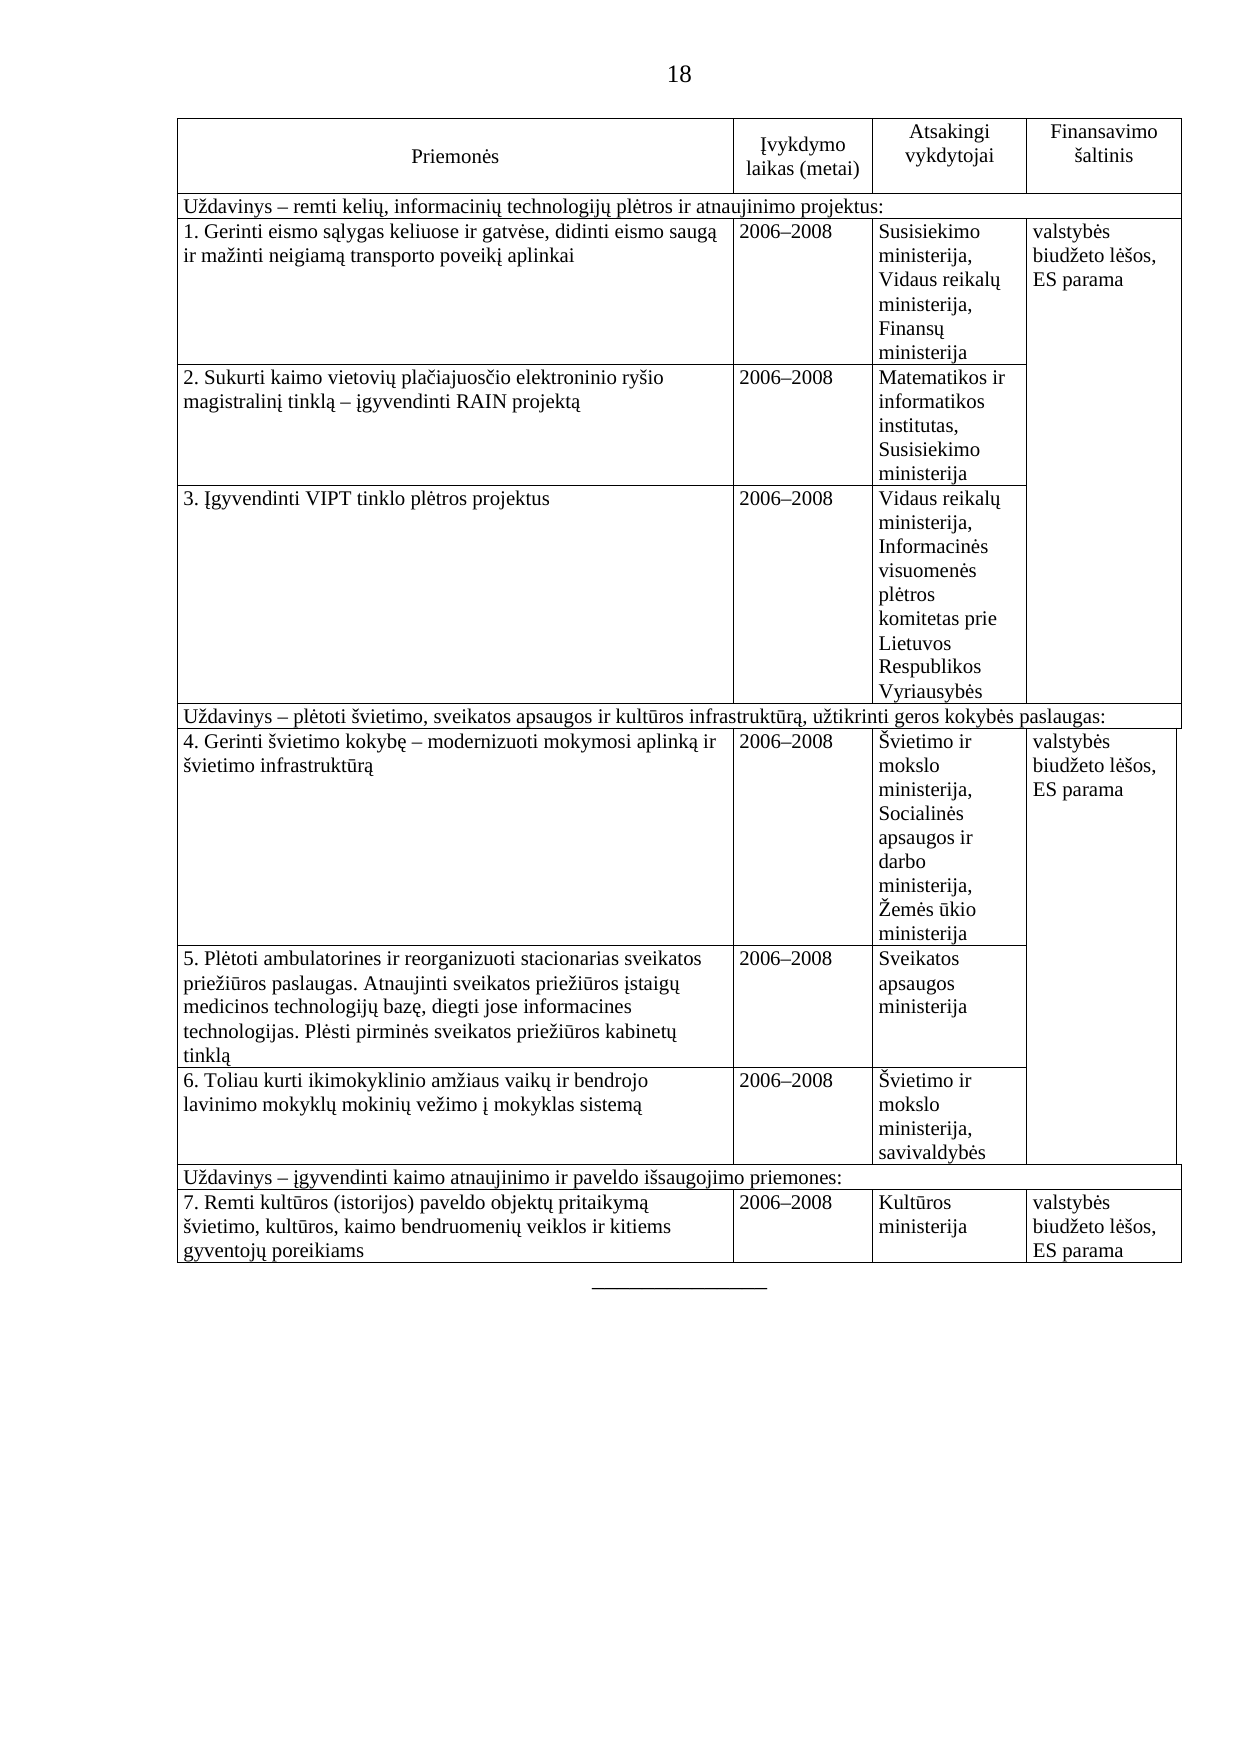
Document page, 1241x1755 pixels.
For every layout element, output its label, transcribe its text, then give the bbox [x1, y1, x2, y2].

table_cell 2006–2008 [734, 1068, 872, 1164]
table_cell 1. Gerinti eismo sąlygas keliuose ir gatvėse, didinti eismo saugą ir mažinti neigiamą transporto poveikį aplinkai [178, 219, 733, 364]
table_cell 5. Plėtoti ambulatorines ir reorganizuoti stacionarias sveikatos priežiūros paslaugas. atnaujinti sveikatos priežiūros įstaigų medicinos technologijų bazę, diegti jose informacines technologijas. Plėsti pirminės sveikatos priežiūros kabinetų tinklą [178, 946, 733, 1067]
table_cell Uždavinys – įgyvendinti kaimo atnaujinimo ir paveldo išsaugojimo priemones: [178, 1165, 1181, 1189]
table_cell [1177, 945, 1181, 1067]
table_cell [1177, 1067, 1181, 1164]
table_cell Vidaus reikalų ministerija, Informacinės visuomenės plėtros komitetas prie Lietuvos Respublikos Vyriausybės [873, 486, 1026, 703]
table_cell 2006–2008 [734, 946, 872, 1067]
table_cell Uždavinys – remti kelių, informacinių technologijų plėtros ir atnaujinimo projektus: [178, 194, 1181, 218]
table_cell 2006–2008 [734, 486, 872, 703]
table_cell Švietimo ir mokslo ministerija, Socialinės apsaugos ir darbo ministerija, Žemės ūkio ministerija [873, 729, 1026, 945]
table_cell Susisiekimo ministerija, Vidaus reikalų ministerija, Finansų ministerija [873, 219, 1026, 364]
table_cell 3. Įgyvendinti VIPT tinklo plėtros projektus [178, 486, 733, 703]
table_cell 6. Toliau kurti ikimokyklinio amžiaus vaikų ir bendrojo lavinimo mokyklų mokinių vežimo į mokyklas sistemą [178, 1068, 733, 1164]
table_cell Švietimo ir mokslo ministerija, savivaldybės [873, 1068, 1026, 1164]
table_cell Sveikatos apsaugos ministerija [873, 946, 1026, 1067]
table_cell 2006–2008 [734, 729, 872, 945]
table_cell 2. Sukurti kaimo vietovių plačiajuosčio elektroninio ryšio magistralinį tinklą – įgyvendinti RAIN projektą [178, 365, 733, 485]
table_cell valstybės biudžeto lėšos, ES parama [1027, 1190, 1181, 1262]
table_cell 2006–2008 [734, 1190, 872, 1262]
table_header Atsakingi vykdytojai [873, 119, 1026, 193]
table_header Finansavimo šaltinis [1027, 119, 1181, 193]
table_cell 7. Remti kultūros (istorijos) paveldo objektų pritaikymą švietimo, kultūros, kaimo bendruomenių veiklos ir kitiems gyventojų poreikiams [178, 1190, 733, 1262]
table_header Įvykdymo laikas (metai) [734, 119, 872, 193]
table_cell Matematikos ir informatikos institutas, Susisiekimo ministerija [873, 365, 1026, 485]
table_cell 2006–2008 [734, 365, 872, 485]
table_cell valstybės biudžeto lėšos, ES parama [1027, 729, 1176, 1164]
table_header Priemonės [178, 119, 733, 193]
table_cell Kultūros ministerija [873, 1190, 1026, 1262]
table_cell Uždavinys – plėtoti švietimo, sveikatos apsaugos ir kultūros infrastruktūrą, užtikrinti geros kokybės paslaugas: [178, 704, 1181, 728]
table_cell [1177, 729, 1181, 945]
table_cell 4. gerinti švietimo kokybę – modernizuoti mokymosi aplinką ir švietimo infrastruktūrą [178, 729, 733, 945]
table_cell 2006–2008 [734, 219, 872, 364]
table_cell valstybės biudžeto lėšos, ES parama [1027, 219, 1181, 703]
text ______________ [177, 1263, 1181, 1292]
